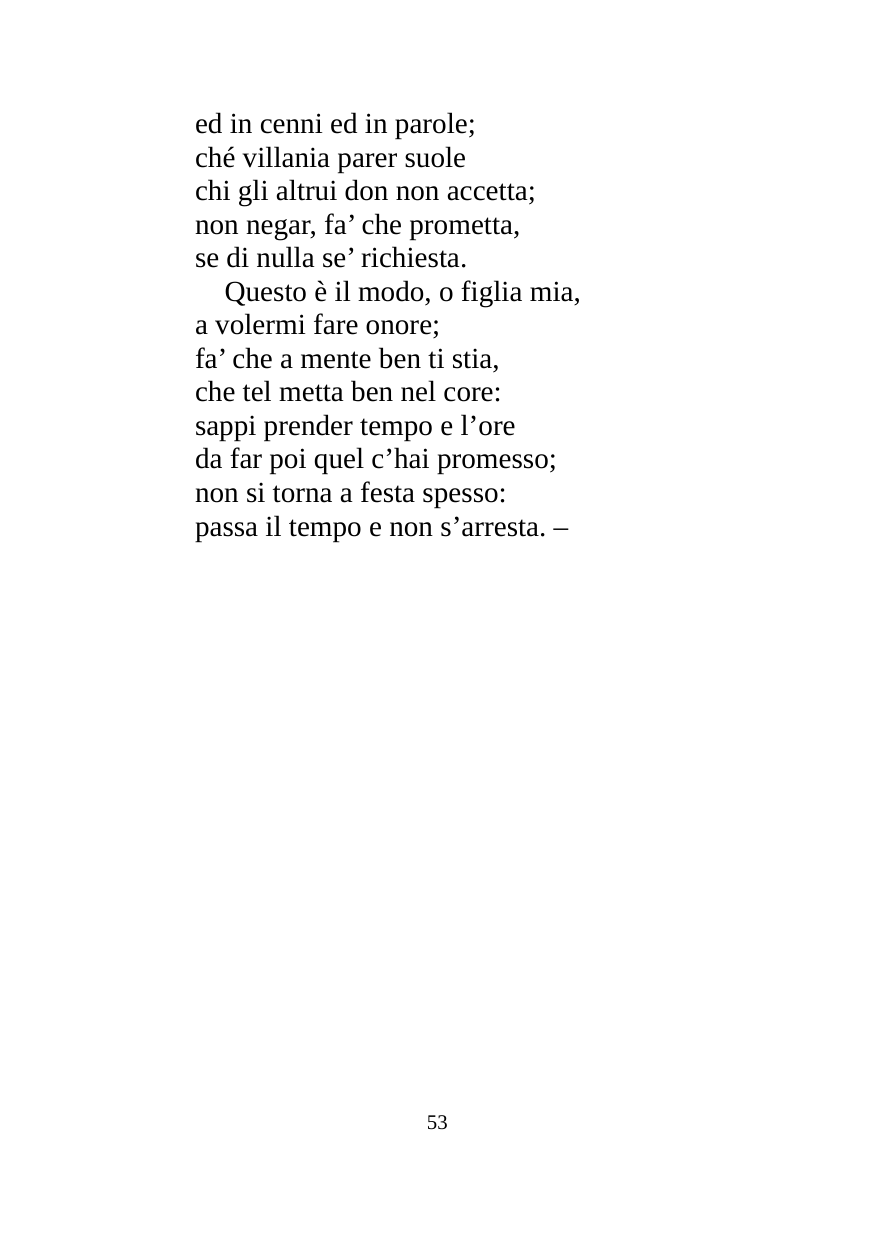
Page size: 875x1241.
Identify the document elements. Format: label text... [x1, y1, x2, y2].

text Questo è il modo, o figlia mia, a volermi fare onore; fa’ che a mente ben ti stia, che tel metta ben nel core: sappi prender tempo e l’ore da far poi quel c’hai promesso; non si torna a festa spesso: passa il tempo e non s’arresta. – [195, 274, 768, 542]
text ed in cenni ed in parole; ché villania parer suole chi gli altrui don non accetta; non negar, fa’ che prometta, se di nulla se’ richiesta. [195, 106, 768, 274]
